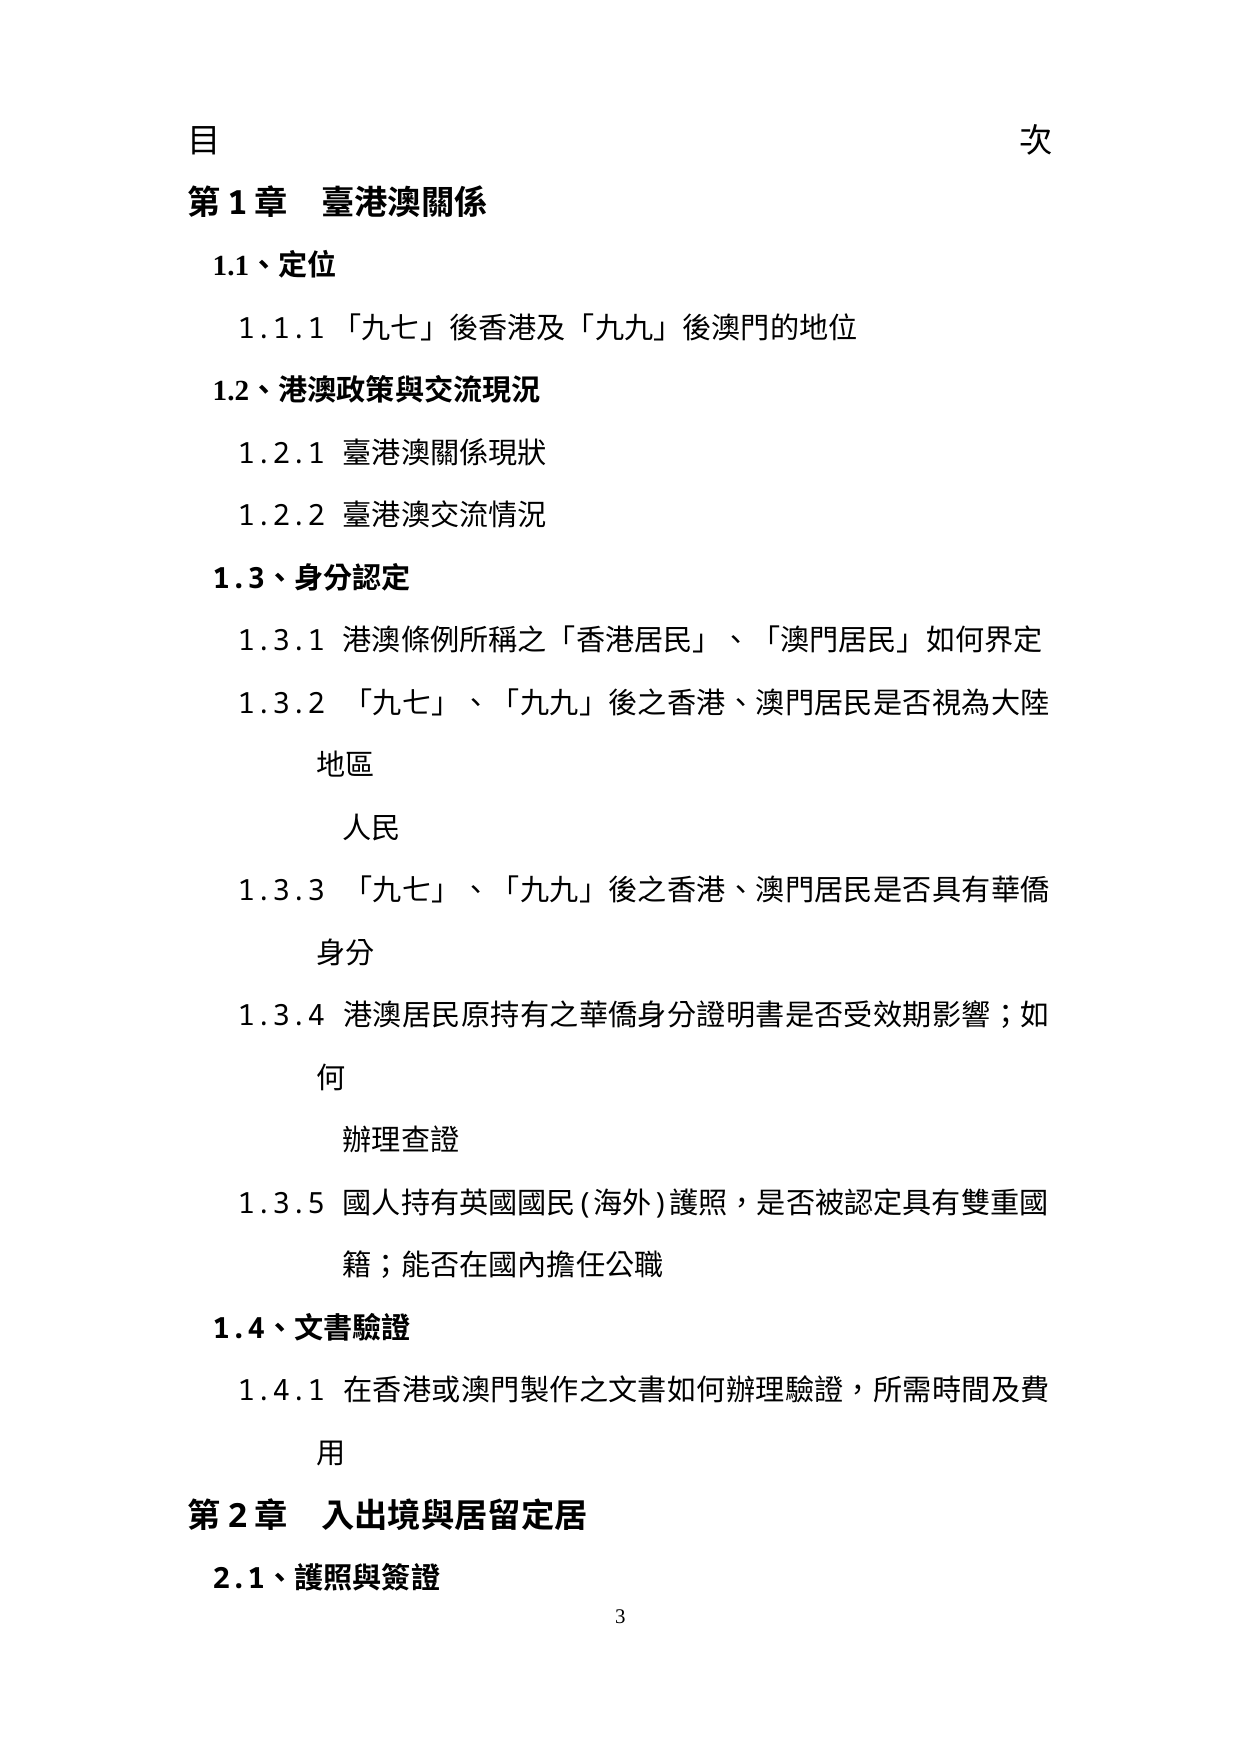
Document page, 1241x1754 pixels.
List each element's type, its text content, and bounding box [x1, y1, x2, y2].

text 1.3、身分認定 [212, 534, 1053, 596]
text 1.3.4 港澳居民原持有之華僑身分證明書是否受效期影響；如何 [237, 971, 1053, 1096]
text 人民 [237, 784, 1053, 846]
text 1.2.1 臺港澳關係現狀 [237, 409, 1053, 471]
text 1.3.1 港澳條例所稱之「香港居民」、「澳門居民」如何界定 [237, 596, 1053, 659]
text 1.1、定位 [212, 221, 1053, 284]
text 籍；能否在國內擔任公職 [237, 1221, 1053, 1284]
text 1.2、港澳政策與交流現況 [212, 346, 1053, 409]
text 1.1.1 「九七」後香港及「九九」後澳門的地位 [237, 284, 1053, 346]
text 1.3.3 「九七」、「九九」後之香港、澳門居民是否具有華僑身分 [237, 846, 1053, 971]
text 目 次 第1章 臺港澳關係 [187, 96, 1053, 221]
text 1.4、文書驗證 [212, 1284, 1053, 1346]
text 辦理查證 [237, 1096, 1053, 1159]
text 2.1、護照與簽證 [212, 1534, 1053, 1596]
text 1.3.5 國人持有英國國民(海外)護照，是否被認定具有雙重國 [237, 1159, 1053, 1221]
text 第2章 入出境與居留定居 [187, 1471, 1053, 1534]
text 1.4.1 在香港或澳門製作之文書如何辦理驗證，所需時間及費用 [237, 1346, 1053, 1471]
text 1.3.2 「九七」、「九九」後之香港、澳門居民是否視為大陸地區 [237, 659, 1053, 784]
text 1.2.2 臺港澳交流情況 [237, 471, 1053, 534]
